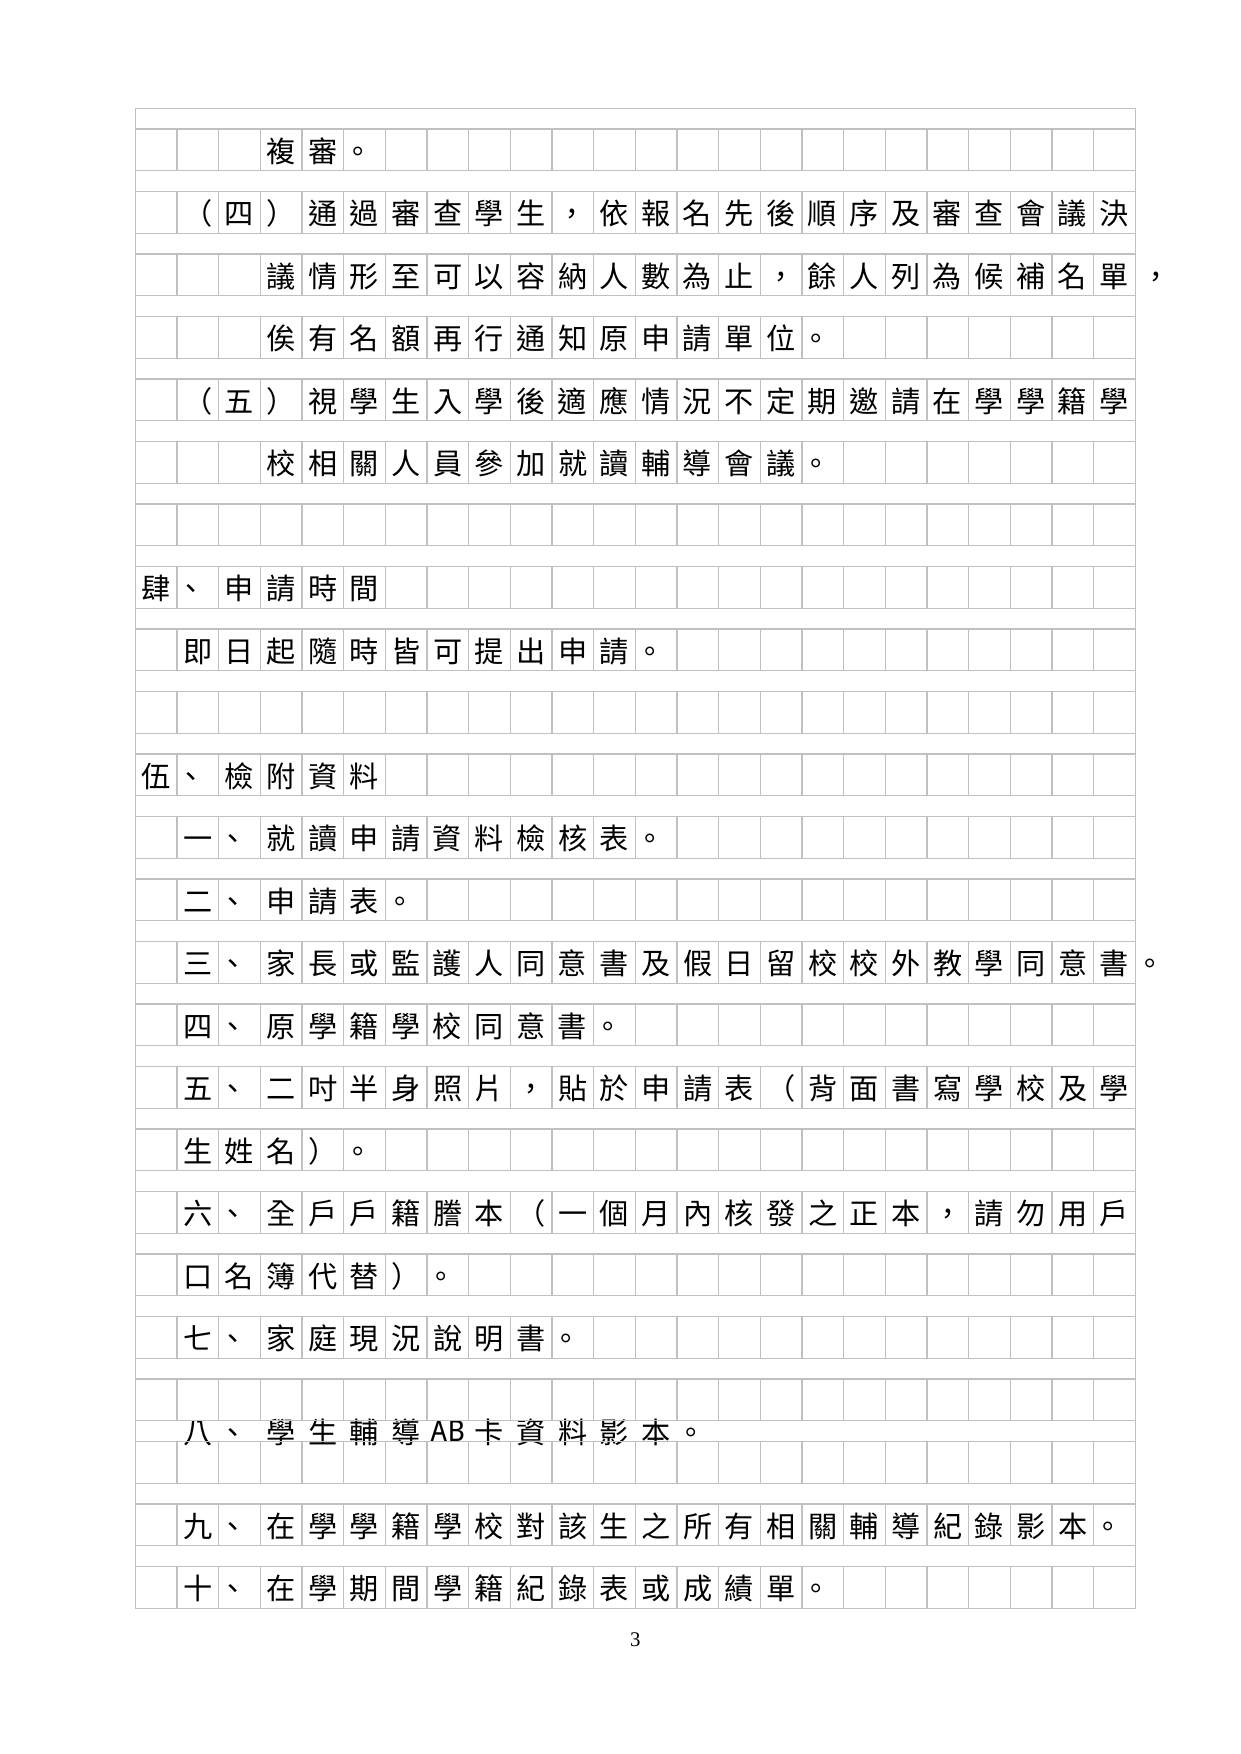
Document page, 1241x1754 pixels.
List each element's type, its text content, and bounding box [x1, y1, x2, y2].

text 二、申請表。 [553, 880, 593, 920]
text 肆、申請時間 [553, 567, 593, 608]
text （四）通過審查學生，依報名先後順序及審查會議決議情形至可以容納人數為止，餘人列為候補名單，俟有名額再行通知原申請單位。 [803, 192, 843, 233]
text （四）通過審查學生，依報名先後順序及審查會議決議情形至可以容納人數為止，餘人列為候補名單，俟有名額再行通知原申請單位。 [344, 255, 385, 295]
text 六、全戶戶籍謄本（一個月內核發之正本，請勿用戶口名簿代替）。 [344, 1255, 385, 1295]
text 一、就讀申請資料檢核表。 [1053, 817, 1093, 858]
text （四）通過審查學生，依報名先後順序及審查會議決議情形至可以容納人數為止，餘人列為候補名單，俟有名額再行通知原申請單位。 [553, 192, 593, 233]
text 六、全戶戶籍謄本（一個月內核發之正本，請勿用戶口名簿代替）。 [719, 1192, 760, 1233]
text 八、學生輔導AB卡資料影本。 [489, 1421, 533, 1441]
text 六、全戶戶籍謄本（一個月內核發之正本，請勿用戶口名簿代替）。 [594, 1255, 635, 1295]
text 八、學生輔導AB卡資料影本。 [719, 1380, 760, 1420]
text 七、家庭現況說明書。 [1094, 1317, 1135, 1358]
text 八、學生輔導AB卡資料影本。 [511, 1380, 551, 1420]
text （五）視學生入學後適應情況不定期邀請在學學籍學校相關人員參加就讀輔導會議。 [594, 442, 635, 483]
text （五）視學生入學後適應情況不定期邀請在學學籍學校相關人員參加就讀輔導會議。 [1053, 442, 1093, 483]
text 九、在學學籍學校對該生之所有相關輔導紀錄影本。 [386, 1505, 426, 1545]
text 四、原學籍學校同意書。 [553, 1005, 593, 1045]
text 九、在學學籍學校對該生之所有相關輔導紀錄影本。 [160, 1505, 176, 1545]
text （四）通過審查學生，依報名先後順序及審查會議決議情形至可以容納人數為止，餘人列為候補名單，俟有名額再行通知原申請單位。 [511, 255, 551, 295]
text 四、原學籍學校同意書。 [803, 1005, 843, 1045]
text 八、學生輔導AB卡資料影本。 [1053, 1442, 1093, 1483]
text 四、原學籍學校同意書。 [386, 1005, 426, 1045]
text 四、原學籍學校同意書。 [303, 1005, 343, 1045]
text 肆、申請時間 [761, 567, 801, 608]
text 八、學生輔導AB卡資料影本。 [928, 1442, 968, 1483]
text 六、全戶戶籍謄本（一個月內核發之正本，請勿用戶口名簿代替）。 [553, 1192, 593, 1233]
text （五）視學生入學後適應情況不定期邀請在學學籍學校相關人員參加就讀輔導會議。 [886, 380, 926, 420]
text （五）視學生入學後適應情況不定期邀請在學學籍學校相關人員參加就讀輔導會議。 [1053, 380, 1093, 420]
text 六、全戶戶籍謄本（一個月內核發之正本，請勿用戶口名簿代替）。 [761, 1255, 801, 1295]
text （四）通過審查學生，依報名先後順序及審查會議決議情形至可以容納人數為止，餘人列為候補名單，俟有名額再行通知原申請單位。 [469, 317, 510, 358]
text （四）通過審查學生，依報名先後順序及審查會議決議情形至可以容納人數為止，餘人列為候補名單，俟有名額再行通知原申請單位。 [553, 255, 593, 295]
text （四）通過審查學生，依報名先後順序及審查會議決議情形至可以容納人數為止，餘人列為候補名單，俟有名額再行通知原申請單位。 [178, 192, 218, 233]
text （四）通過審查學生，依報名先後順序及審查會議決議情形至可以容納人數為止，餘人列為候補名單，俟有名額再行通知原申請單位。 [1094, 255, 1135, 295]
text 四、原學籍學校同意書。 [178, 1005, 218, 1045]
text 一、就讀申請資料檢核表。 [219, 817, 260, 858]
text 八、學生輔導AB卡資料影本。 [886, 1380, 926, 1420]
text 一、就讀申請資料檢核表。 [511, 817, 551, 858]
text 六、全戶戶籍謄本（一個月內核發之正本，請勿用戶口名簿代替）。 [386, 1192, 426, 1233]
text 十、在學期間學籍紀錄表或成績單。 [1011, 1567, 1051, 1608]
text 一、就讀申請資料檢核表。 [160, 817, 176, 858]
text 八、學生輔導AB卡資料影本。 [566, 1421, 580, 1441]
text 八、學生輔導AB卡資料影本。 [386, 1442, 426, 1483]
text （四）通過審查學生，依報名先後順序及審查會議決議情形至可以容納人數為止，餘人列為候補名單，俟有名額再行通知原申請單位。 [160, 234, 1135, 253]
text 八、學生輔導AB卡資料影本。 [582, 1421, 654, 1441]
text 八、學生輔導AB卡資料影本。 [344, 1380, 385, 1420]
text （三）本縣復學輔導就讀小組召開轉介就讀會議進行複審。 [303, 130, 343, 170]
text 一、就讀申請資料檢核表。 [303, 817, 343, 858]
text 肆、申請時間 [219, 567, 260, 608]
text 三、家長或監護人同意書及假日留校校外教學同意書。 [553, 942, 593, 983]
text （四）通過審查學生，依報名先後順序及審查會議決議情形至可以容納人數為止，餘人列為候補名單，俟有名額再行通知原申請單位。 [678, 255, 718, 295]
text 八、學生輔導AB卡資料影本。 [160, 1380, 176, 1420]
text （三）本縣復學輔導就讀小組召開轉介就讀會議進行複審。 [803, 130, 843, 170]
text [803, 755, 843, 795]
text 八、學生輔導AB卡資料影本。 [678, 1380, 718, 1420]
text 五、二吋半身照片，貼於申請表（背面書寫學校及學生姓名）。 [428, 1067, 468, 1108]
text 八、學生輔導AB卡資料影本。 [719, 1442, 760, 1483]
text 三、家長或監護人同意書及假日留校校外教學同意書。 [844, 942, 885, 983]
text 三、家長或監護人同意書及假日留校校外教學同意書。 [594, 942, 635, 983]
text 一、就讀申請資料檢核表。 [428, 817, 468, 858]
text （五）視學生入學後適應情況不定期邀請在學學籍學校相關人員參加就讀輔導會議。 [469, 442, 510, 483]
text 五、二吋半身照片，貼於申請表（背面書寫學校及學生姓名）。 [553, 1067, 593, 1108]
text 八、學生輔導AB卡資料影本。 [803, 1380, 843, 1420]
text 八、學生輔導AB卡資料影本。 [1011, 1380, 1051, 1420]
text （三）本縣復學輔導就讀小組召開轉介就讀會議進行複審。 [761, 130, 801, 170]
text [594, 755, 635, 795]
text （四）通過審查學生，依報名先後順序及審查會議決議情形至可以容納人數為止，餘人列為候補名單，俟有名額再行通知原申請單位。 [761, 317, 801, 358]
text 八、學生輔導AB卡資料影本。 [160, 1421, 192, 1441]
text 即日起隨時皆可提出申請。 [719, 630, 760, 670]
text 即日起隨時皆可提出申請。 [511, 630, 551, 670]
text 十、在學期間學籍紀錄表或成績單。 [886, 1567, 926, 1608]
text （五）視學生入學後適應情況不定期邀請在學學籍學校相關人員參加就讀輔導會議。 [178, 442, 218, 483]
text 即日起隨時皆可提出申請。 [553, 630, 593, 670]
text 八、學生輔導AB卡資料影本。 [553, 1442, 593, 1483]
text 七、家庭現況說明書。 [844, 1317, 885, 1358]
text 四、原學籍學校同意書。 [844, 1005, 885, 1045]
text （四）通過審查學生，依報名先後順序及審查會議決議情形至可以容納人數為止，餘人列為候補名單，俟有名額再行通知原申請單位。 [261, 255, 301, 295]
text （五）視學生入學後適應情況不定期邀請在學學籍學校相關人員參加就讀輔導會議。 [928, 442, 968, 483]
text 六、全戶戶籍謄本（一個月內核發之正本，請勿用戶口名簿代替）。 [160, 1255, 176, 1295]
text 九、在學學籍學校對該生之所有相關輔導紀錄影本。 [469, 1505, 510, 1545]
text [928, 755, 968, 795]
text （四）通過審查學生，依報名先後順序及審查會議決議情形至可以容納人數為止，餘人列為候補名單，俟有名額再行通知原申請單位。 [594, 192, 635, 233]
text 七、家庭現況說明書。 [160, 1296, 1135, 1316]
text [386, 755, 426, 795]
text 八、學生輔導AB卡資料影本。 [160, 1359, 1135, 1378]
text （四）通過審查學生，依報名先後順序及審查會議決議情形至可以容納人數為止，餘人列為候補名單，俟有名額再行通知原申請單位。 [303, 317, 343, 358]
text 肆、申請時間 [636, 567, 676, 608]
text 八、學生輔導AB卡資料影本。 [1053, 1380, 1093, 1420]
text 肆、申請時間 [178, 567, 218, 608]
text 十、在學期間學籍紀錄表或成績單。 [636, 1567, 676, 1608]
text 六、全戶戶籍謄本（一個月內核發之正本，請勿用戶口名簿代替）。 [428, 1255, 468, 1295]
text 五、二吋半身照片，貼於申請表（背面書寫學校及學生姓名）。 [160, 1109, 1135, 1128]
text 十、在學期間學籍紀錄表或成績單。 [803, 1567, 843, 1608]
text （五）視學生入學後適應情況不定期邀請在學學籍學校相關人員參加就讀輔導會議。 [386, 442, 426, 483]
text （五）視學生入學後適應情況不定期邀請在學學籍學校相關人員參加就讀輔導會議。 [1011, 380, 1051, 420]
text 附 [261, 755, 301, 795]
text 六、全戶戶籍謄本（一個月內核發之正本，請勿用戶口名簿代替）。 [469, 1192, 510, 1233]
text （四）通過審查學生，依報名先後順序及審查會議決議情形至可以容納人數為止，餘人列為候補名單，俟有名額再行通知原申請單位。 [160, 296, 1135, 316]
text （三）本縣復學輔導就讀小組召開轉介就讀會議進行複審。 [178, 130, 218, 170]
text 七、家庭現況說明書。 [219, 1317, 260, 1358]
text 三、家長或監護人同意書及假日留校校外教學同意書。 [1011, 942, 1051, 983]
text 七、家庭現況說明書。 [719, 1317, 760, 1358]
text 肆、申請時間 [136, 546, 1135, 566]
text 肆、申請時間 [344, 567, 385, 608]
text 四、原學籍學校同意書。 [678, 1005, 718, 1045]
text 十、在學期間學籍紀錄表或成績單。 [178, 1567, 218, 1608]
text 一、就讀申請資料檢核表。 [386, 817, 426, 858]
text 九、在學學籍學校對該生之所有相關輔導紀錄影本。 [886, 1505, 926, 1545]
text （三）本縣復學輔導就讀小組召開轉介就讀會議進行複審。 [219, 130, 260, 170]
text 資 [303, 755, 343, 795]
text 九、在學學籍學校對該生之所有相關輔導紀錄影本。 [160, 1484, 1135, 1503]
text （四）通過審查學生，依報名先後順序及審查會議決議情形至可以容納人數為止，餘人列為候補名單，俟有名額再行通知原申請單位。 [1094, 317, 1135, 358]
text 六、全戶戶籍謄本（一個月內核發之正本，請勿用戶口名簿代替）。 [386, 1255, 426, 1295]
text 五、二吋半身照片，貼於申請表（背面書寫學校及學生姓名）。 [511, 1130, 551, 1170]
text 五、二吋半身照片，貼於申請表（背面書寫學校及學生姓名）。 [344, 1067, 385, 1108]
text 二、申請表。 [303, 880, 343, 920]
text （四）通過審查學生，依報名先後順序及審查會議決議情形至可以容納人數為止，餘人列為候補名單，俟有名額再行通知原申請單位。 [844, 317, 885, 358]
text 四、原學籍學校同意書。 [761, 1005, 801, 1045]
text 八、學生輔導AB卡資料影本。 [928, 1380, 968, 1420]
text 六、全戶戶籍謄本（一個月內核發之正本，請勿用戶口名簿代替）。 [1053, 1192, 1093, 1233]
text 八、學生輔導AB卡資料影本。 [761, 1380, 801, 1420]
text （四）通過審查學生，依報名先後順序及審查會議決議情形至可以容納人數為止，餘人列為候補名單，俟有名額再行通知原申請單位。 [1011, 317, 1051, 358]
text （五）視學生入學後適應情況不定期邀請在學學籍學校相關人員參加就讀輔導會議。 [719, 380, 760, 420]
text [719, 755, 760, 795]
text （三）本縣復學輔導就讀小組召開轉介就讀會議進行複審。 [160, 130, 176, 170]
text 即日起隨時皆可提出申請。 [969, 630, 1010, 670]
text （三）本縣復學輔導就讀小組召開轉介就讀會議進行複審。 [160, 109, 1135, 128]
text 八、學生輔導AB卡資料影本。 [886, 1442, 926, 1483]
text [428, 755, 468, 795]
text 四、原學籍學校同意書。 [969, 1005, 1010, 1045]
text 三、家長或監護人同意書及假日留校校外教學同意書。 [761, 942, 801, 983]
text 二、申請表。 [511, 880, 551, 920]
text 二、申請表。 [636, 880, 676, 920]
text （三）本縣復學輔導就讀小組召開轉介就讀會議進行複審。 [344, 130, 385, 170]
text 八、學生輔導AB卡資料影本。 [678, 1442, 718, 1483]
text 八、學生輔導AB卡資料影本。 [1094, 1442, 1135, 1483]
text 九、在學學籍學校對該生之所有相關輔導紀錄影本。 [844, 1505, 885, 1545]
text 六、全戶戶籍謄本（一個月內核發之正本，請勿用戶口名簿代替）。 [344, 1192, 385, 1233]
text 九、在學學籍學校對該生之所有相關輔導紀錄影本。 [219, 1505, 260, 1545]
text 十、在學期間學籍紀錄表或成績單。 [469, 1567, 510, 1608]
text 三、家長或監護人同意書及假日留校校外教學同意書。 [303, 942, 343, 983]
text （五）視學生入學後適應情況不定期邀請在學學籍學校相關人員參加就讀輔導會議。 [303, 380, 343, 420]
text 即日起隨時皆可提出申請。 [178, 630, 218, 670]
text （四）通過審查學生，依報名先後順序及審查會議決議情形至可以容納人數為止，餘人列為候補名單，俟有名額再行通知原申請單位。 [511, 317, 551, 358]
text 即日起隨時皆可提出申請。 [344, 630, 385, 670]
text （四）通過審查學生，依報名先後順序及審查會議決議情形至可以容納人數為止，餘人列為候補名單，俟有名額再行通知原申請單位。 [160, 171, 1135, 191]
text 一、就讀申請資料檢核表。 [344, 817, 385, 858]
text 即日起隨時皆可提出申請。 [386, 630, 426, 670]
text [1011, 755, 1051, 795]
text 八、學生輔導AB卡資料影本。 [594, 1442, 635, 1483]
text 八、學生輔導AB卡資料影本。 [469, 1442, 510, 1483]
text 四、原學籍學校同意書。 [511, 1005, 551, 1045]
text （四）通過審查學生，依報名先後順序及審查會議決議情形至可以容納人數為止，餘人列為候補名單，俟有名額再行通知原申請單位。 [886, 317, 926, 358]
text 六、全戶戶籍謄本（一個月內核發之正本，請勿用戶口名簿代替）。 [178, 1192, 218, 1233]
text （三）本縣復學輔導就讀小組召開轉介就讀會議進行複審。 [636, 130, 676, 170]
text 一、就讀申請資料檢核表。 [969, 817, 1010, 858]
text 即日起隨時皆可提出申請。 [594, 630, 635, 670]
text 六、全戶戶籍謄本（一個月內核發之正本，請勿用戶口名簿代替）。 [178, 1255, 218, 1295]
text 八、學生輔導AB卡資料影本。 [511, 1442, 551, 1483]
text 一、就讀申請資料檢核表。 [928, 817, 968, 858]
text 一、就讀申請資料檢核表。 [1011, 817, 1051, 858]
text 九、在學學籍學校對該生之所有相關輔導紀錄影本。 [928, 1505, 968, 1545]
text 肆、申請時間 [803, 567, 843, 608]
text [844, 755, 885, 795]
text 五、二吋半身照片，貼於申請表（背面書寫學校及學生姓名）。 [678, 1067, 718, 1108]
text [969, 755, 1010, 795]
text （四）通過審查學生，依報名先後順序及審查會議決議情形至可以容納人數為止，餘人列為候補名單，俟有名額再行通知原申請單位。 [803, 255, 843, 295]
text （四）通過審查學生，依報名先後順序及審查會議決議情形至可以容納人數為止，餘人列為候補名單，俟有名額再行通知原申請單位。 [1053, 317, 1093, 358]
text （四）通過審查學生，依報名先後順序及審查會議決議情形至可以容納人數為止，餘人列為候補名單，俟有名額再行通知原申請單位。 [803, 317, 843, 358]
text （四）通過審查學生，依報名先後順序及審查會議決議情形至可以容納人數為止，餘人列為候補名單，俟有名額再行通知原申請單位。 [344, 192, 385, 233]
text 六、全戶戶籍謄本（一個月內核發之正本，請勿用戶口名簿代替）。 [303, 1255, 343, 1295]
text 四、原學籍學校同意書。 [428, 1005, 468, 1045]
text 五、二吋半身照片，貼於申請表（背面書寫學校及學生姓名）。 [1094, 1067, 1135, 1108]
text （五）視學生入學後適應情況不定期邀請在學學籍學校相關人員參加就讀輔導會議。 [469, 380, 510, 420]
text 十、在學期間學籍紀錄表或成績單。 [511, 1567, 551, 1608]
text （五）視學生入學後適應情況不定期邀請在學學籍學校相關人員參加就讀輔導會議。 [553, 380, 593, 420]
text （四）通過審查學生，依報名先後順序及審查會議決議情形至可以容納人數為止，餘人列為候補名單，俟有名額再行通知原申請單位。 [1094, 192, 1135, 233]
text （四）通過審查學生，依報名先後順序及審查會議決議情形至可以容納人數為止，餘人列為候補名單，俟有名額再行通知原申請單位。 [719, 317, 760, 358]
text （四）通過審查學生，依報名先後順序及審查會議決議情形至可以容納人數為止，餘人列為候補名單，俟有名額再行通知原申請單位。 [219, 192, 260, 233]
text 三、家長或監護人同意書及假日留校校外教學同意書。 [386, 942, 426, 983]
text 十、在學期間學籍紀錄表或成績單。 [969, 1567, 1010, 1608]
text 五、二吋半身照片，貼於申請表（背面書寫學校及學生姓名）。 [1053, 1067, 1093, 1108]
text 三、家長或監護人同意書及假日留校校外教學同意書。 [219, 942, 260, 983]
text （五）視學生入學後適應情況不定期邀請在學學籍學校相關人員參加就讀輔導會議。 [969, 380, 1010, 420]
text （四）通過審查學生，依報名先後順序及審查會議決議情形至可以容納人數為止，餘人列為候補名單，俟有名額再行通知原申請單位。 [303, 192, 343, 233]
text 十、在學期間學籍紀錄表或成績單。 [928, 1567, 968, 1608]
text 五、二吋半身照片，貼於申請表（背面書寫學校及學生姓名）。 [261, 1130, 301, 1170]
text 一、就讀申請資料檢核表。 [178, 817, 218, 858]
text 六、全戶戶籍謄本（一個月內核發之正本，請勿用戶口名簿代替）。 [511, 1192, 551, 1233]
text （三）本縣復學輔導就讀小組召開轉介就讀會議進行複審。 [594, 130, 635, 170]
text 肆、申請時間 [1053, 567, 1093, 608]
text [136, 734, 1135, 753]
text 三、家長或監護人同意書及假日留校校外教學同意書。 [160, 942, 176, 983]
text 二、申請表。 [844, 880, 885, 920]
text （五）視學生入學後適應情況不定期邀請在學學籍學校相關人員參加就讀輔導會議。 [678, 380, 718, 420]
text 一、就讀申請資料檢核表。 [160, 796, 1135, 816]
text 即日起隨時皆可提出申請。 [636, 630, 676, 670]
text 八、學生輔導AB卡資料影本。 [636, 1442, 676, 1483]
text 二、申請表。 [178, 880, 218, 920]
text （四）通過審查學生，依報名先後順序及審查會議決議情形至可以容納人數為止，餘人列為候補名單，俟有名額再行通知原申請單位。 [1053, 192, 1093, 233]
text 五、二吋半身照片，貼於申請表（背面書寫學校及學生姓名）。 [844, 1130, 885, 1170]
text （五）視學生入學後適應情況不定期邀請在學學籍學校相關人員參加就讀輔導會議。 [344, 442, 385, 483]
text 肆、申請時間 [969, 567, 1010, 608]
text （四）通過審查學生，依報名先後順序及審查會議決議情形至可以容納人數為止，餘人列為候補名單，俟有名額再行通知原申請單位。 [636, 192, 676, 233]
text 八、學生輔導AB卡資料影本。 [636, 1380, 676, 1420]
text 五、二吋半身照片，貼於申請表（背面書寫學校及學生姓名）。 [844, 1067, 885, 1108]
text 九、在學學籍學校對該生之所有相關輔導紀錄影本。 [178, 1505, 218, 1545]
text 七、家庭現況說明書。 [261, 1317, 301, 1358]
text （三）本縣復學輔導就讀小組召開轉介就讀會議進行複審。 [1094, 130, 1135, 170]
text 四、原學籍學校同意書。 [160, 984, 1135, 1003]
text 九、在學學籍學校對該生之所有相關輔導紀錄影本。 [1094, 1505, 1135, 1545]
text （五）視學生入學後適應情況不定期邀請在學學籍學校相關人員參加就讀輔導會議。 [636, 380, 676, 420]
text （五）視學生入學後適應情況不定期邀請在學學籍學校相關人員參加就讀輔導會議。 [261, 442, 301, 483]
text （五）視學生入學後適應情況不定期邀請在學學籍學校相關人員參加就讀輔導會議。 [160, 359, 1135, 378]
text （五）視學生入學後適應情況不定期邀請在學學籍學校相關人員參加就讀輔導會議。 [219, 442, 260, 483]
text 四、原學籍學校同意書。 [928, 1005, 968, 1045]
text [469, 755, 510, 795]
text 一、就讀申請資料檢核表。 [803, 817, 843, 858]
text 十、在學期間學籍紀錄表或成績單。 [219, 1567, 260, 1608]
text 五、二吋半身照片，貼於申請表（背面書寫學校及學生姓名）。 [886, 1130, 926, 1170]
text （四）通過審查學生，依報名先後順序及審查會議決議情形至可以容納人數為止，餘人列為候補名單，俟有名額再行通知原申請單位。 [553, 317, 593, 358]
text 二、申請表。 [678, 880, 718, 920]
text 即日起隨時皆可提出申請。 [928, 630, 968, 670]
text （四）通過審查學生，依報名先後順序及審查會議決議情形至可以容納人數為止，餘人列為候補名單，俟有名額再行通知原申請單位。 [969, 255, 1010, 295]
text 五、二吋半身照片，貼於申請表（背面書寫學校及學生姓名）。 [469, 1130, 510, 1170]
text 伍 [136, 755, 176, 795]
text 八、學生輔導AB卡資料影本。 [386, 1380, 426, 1420]
text 五、二吋半身照片，貼於申請表（背面書寫學校及學生姓名）。 [928, 1130, 968, 1170]
text [678, 755, 718, 795]
text 肆、申請時間 [136, 567, 176, 608]
text 九、在學學籍學校對該生之所有相關輔導紀錄影本。 [303, 1505, 343, 1545]
text （四）通過審查學生，依報名先後順序及審查會議決議情形至可以容納人數為止，餘人列為候補名單，俟有名額再行通知原申請單位。 [386, 192, 426, 233]
text [1053, 755, 1093, 795]
text 八、學生輔導AB卡資料影本。 [969, 1380, 1010, 1420]
text 五、二吋半身照片，貼於申請表（背面書寫學校及學生姓名）。 [219, 1130, 260, 1170]
text （四）通過審查學生，依報名先後順序及審查會議決議情形至可以容納人數為止，餘人列為候補名單，俟有名額再行通知原申請單位。 [428, 192, 468, 233]
text 肆、申請時間 [594, 567, 635, 608]
text （五）視學生入學後適應情況不定期邀請在學學籍學校相關人員參加就讀輔導會議。 [928, 380, 968, 420]
text 十、在學期間學籍紀錄表或成績單。 [719, 1567, 760, 1608]
text （五）視學生入學後適應情況不定期邀請在學學籍學校相關人員參加就讀輔導會議。 [678, 442, 718, 483]
text 六、全戶戶籍謄本（一個月內核發之正本，請勿用戶口名簿代替）。 [803, 1192, 843, 1233]
text 五、二吋半身照片，貼於申請表（背面書寫學校及學生姓名）。 [553, 1130, 593, 1170]
text （四）通過審查學生，依報名先後順序及審查會議決議情形至可以容納人數為止，餘人列為候補名單，俟有名額再行通知原申請單位。 [761, 255, 801, 295]
text 七、家庭現況說明書。 [469, 1317, 510, 1358]
text 九、在學學籍學校對該生之所有相關輔導紀錄影本。 [1011, 1505, 1051, 1545]
text （四）通過審查學生，依報名先後順序及審查會議決議情形至可以容納人數為止，餘人列為候補名單，俟有名額再行通知原申請單位。 [428, 317, 468, 358]
text 八、學生輔導AB卡資料影本。 [844, 1380, 885, 1420]
text 六、全戶戶籍謄本（一個月內核發之正本，請勿用戶口名簿代替）。 [928, 1255, 968, 1295]
text （五）視學生入學後適應情況不定期邀請在學學籍學校相關人員參加就讀輔導會議。 [969, 442, 1010, 483]
text 五、二吋半身照片，貼於申請表（背面書寫學校及學生姓名）。 [636, 1130, 676, 1170]
text （五）視學生入學後適應情況不定期邀請在學學籍學校相關人員參加就讀輔導會議。 [844, 380, 885, 420]
text （四）通過審查學生，依報名先後順序及審查會議決議情形至可以容納人數為止，餘人列為候補名單，俟有名額再行通知原申請單位。 [886, 192, 926, 233]
text 五、二吋半身照片，貼於申請表（背面書寫學校及學生姓名）。 [160, 1046, 1135, 1066]
text 七、家庭現況說明書。 [928, 1317, 968, 1358]
text 即日起隨時皆可提出申請。 [469, 630, 510, 670]
text 八、學生輔導AB卡資料影本。 [657, 1421, 1135, 1441]
text 五、二吋半身照片，貼於申請表（背面書寫學校及學生姓名）。 [719, 1130, 760, 1170]
text 五、二吋半身照片，貼於申請表（背面書寫學校及學生姓名）。 [160, 1130, 176, 1170]
text 即日起隨時皆可提出申請。 [261, 630, 301, 670]
text （三）本縣復學輔導就讀小組召開轉介就讀會議進行複審。 [928, 130, 968, 170]
text （五）視學生入學後適應情況不定期邀請在學學籍學校相關人員參加就讀輔導會議。 [160, 421, 1135, 441]
text 五、二吋半身照片，貼於申請表（背面書寫學校及學生姓名）。 [969, 1067, 1010, 1108]
text 三、家長或監護人同意書及假日留校校外教學同意書。 [886, 942, 926, 983]
text （四）通過審查學生，依報名先後順序及審查會議決議情形至可以容納人數為止，餘人列為候補名單，俟有名額再行通知原申請單位。 [761, 192, 801, 233]
text 即日起隨時皆可提出申請。 [678, 630, 718, 670]
text 七、家庭現況說明書。 [553, 1317, 593, 1358]
text （四）通過審查學生，依報名先後順序及審查會議決議情形至可以容納人數為止，餘人列為候補名單，俟有名額再行通知原申請單位。 [844, 192, 885, 233]
text 九、在學學籍學校對該生之所有相關輔導紀錄影本。 [719, 1505, 760, 1545]
text 八、學生輔導AB卡資料影本。 [324, 1421, 355, 1441]
text [511, 755, 551, 795]
text 五、二吋半身照片，貼於申請表（背面書寫學校及學生姓名）。 [303, 1130, 343, 1170]
text 四、原學籍學校同意書。 [1053, 1005, 1093, 1045]
text （三）本縣復學輔導就讀小組召開轉介就讀會議進行複審。 [553, 130, 593, 170]
text 八、學生輔導AB卡資料影本。 [190, 1421, 205, 1441]
text （五）視學生入學後適應情況不定期邀請在學學籍學校相關人員參加就讀輔導會議。 [636, 442, 676, 483]
text 即日起隨時皆可提出申請。 [886, 630, 926, 670]
text 二、申請表。 [469, 880, 510, 920]
text 七、家庭現況說明書。 [678, 1317, 718, 1358]
text 六、全戶戶籍謄本（一個月內核發之正本，請勿用戶口名簿代替）。 [428, 1192, 468, 1233]
text （五）視學生入學後適應情況不定期邀請在學學籍學校相關人員參加就讀輔導會議。 [886, 442, 926, 483]
text 五、二吋半身照片，貼於申請表（背面書寫學校及學生姓名）。 [886, 1067, 926, 1108]
text 七、家庭現況說明書。 [386, 1317, 426, 1358]
text 三、家長或監護人同意書及假日留校校外教學同意書。 [469, 942, 510, 983]
text 十、在學期間學籍紀錄表或成績單。 [344, 1567, 385, 1608]
text （四）通過審查學生，依報名先後順序及審查會議決議情形至可以容納人數為止，餘人列為候補名單，俟有名額再行通知原申請單位。 [469, 255, 510, 295]
text 四、原學籍學校同意書。 [344, 1005, 385, 1045]
text （五）視學生入學後適應情況不定期邀請在學學籍學校相關人員參加就讀輔導會議。 [761, 442, 801, 483]
text （五）視學生入學後適應情況不定期邀請在學學籍學校相關人員參加就讀輔導會議。 [178, 380, 218, 420]
text 十、在學期間學籍紀錄表或成績單。 [386, 1567, 426, 1608]
text 十、在學期間學籍紀錄表或成績單。 [678, 1567, 718, 1608]
text （三）本縣復學輔導就讀小組召開轉介就讀會議進行複審。 [511, 130, 551, 170]
text 七、家庭現況說明書。 [303, 1317, 343, 1358]
text （四）通過審查學生，依報名先後順序及審查會議決議情形至可以容納人數為止，餘人列為候補名單，俟有名額再行通知原申請單位。 [219, 255, 260, 295]
text （三）本縣復學輔導就讀小組召開轉介就讀會議進行複審。 [261, 130, 301, 170]
text 七、家庭現況說明書。 [1053, 1317, 1093, 1358]
text 二、申請表。 [1011, 880, 1051, 920]
text 九、在學學籍學校對該生之所有相關輔導紀錄影本。 [969, 1505, 1010, 1545]
text （四）通過審查學生，依報名先後順序及審查會議決議情形至可以容納人數為止，餘人列為候補名單，俟有名額再行通知原申請單位。 [386, 317, 426, 358]
text 肆、申請時間 [719, 567, 760, 608]
text 五、二吋半身照片，貼於申請表（背面書寫學校及學生姓名）。 [928, 1067, 968, 1108]
text （四）通過審查學生，依報名先後順序及審查會議決議情形至可以容納人數為止，餘人列為候補名單，俟有名額再行通知原申請單位。 [678, 317, 718, 358]
text （四）通過審查學生，依報名先後順序及審查會議決議情形至可以容納人數為止，餘人列為候補名單，俟有名額再行通知原申請單位。 [928, 255, 968, 295]
text 三、家長或監護人同意書及假日留校校外教學同意書。 [969, 942, 1010, 983]
text 十、在學期間學籍紀錄表或成績單。 [303, 1567, 343, 1608]
text （四）通過審查學生，依報名先後順序及審查會議決議情形至可以容納人數為止，餘人列為候補名單，俟有名額再行通知原申請單位。 [969, 192, 1010, 233]
text 五、二吋半身照片，貼於申請表（背面書寫學校及學生姓名）。 [636, 1067, 676, 1108]
text 六、全戶戶籍謄本（一個月內核發之正本，請勿用戶口名簿代替）。 [1094, 1192, 1135, 1233]
text 七、家庭現況說明書。 [511, 1317, 551, 1358]
text （四）通過審查學生，依報名先後順序及審查會議決議情形至可以容納人數為止，餘人列為候補名單，俟有名額再行通知原申請單位。 [386, 255, 426, 295]
text 肆、申請時間 [928, 567, 968, 608]
text [761, 755, 801, 795]
text （五）視學生入學後適應情況不定期邀請在學學籍學校相關人員參加就讀輔導會議。 [553, 442, 593, 483]
text 三、家長或監護人同意書及假日留校校外教學同意書。 [1094, 942, 1135, 983]
text （四）通過審查學生，依報名先後順序及審查會議決議情形至可以容納人數為止，餘人列為候補名單，俟有名額再行通知原申請單位。 [303, 255, 343, 295]
text 六、全戶戶籍謄本（一個月內核發之正本，請勿用戶口名簿代替）。 [886, 1192, 926, 1233]
text 三、家長或監護人同意書及假日留校校外教學同意書。 [678, 942, 718, 983]
text 四、原學籍學校同意書。 [886, 1005, 926, 1045]
text 六、全戶戶籍謄本（一個月內核發之正本，請勿用戶口名簿代替）。 [219, 1192, 260, 1233]
text 六、全戶戶籍謄本（一個月內核發之正本，請勿用戶口名簿代替）。 [844, 1192, 885, 1233]
text （四）通過審查學生，依報名先後順序及審查會議決議情形至可以容納人數為止，餘人列為候補名單，俟有名額再行通知原申請單位。 [928, 192, 968, 233]
text 肆、申請時間 [303, 567, 343, 608]
text 六、全戶戶籍謄本（一個月內核發之正本，請勿用戶口名簿代替）。 [969, 1192, 1010, 1233]
text 四、原學籍學校同意書。 [160, 1005, 176, 1045]
text 八、學生輔導AB卡資料影本。 [553, 1380, 593, 1420]
text 肆、申請時間 [511, 567, 551, 608]
text 二、申請表。 [219, 880, 260, 920]
text 八、學生輔導AB卡資料影本。 [178, 1380, 218, 1420]
text 五、二吋半身照片，貼於申請表（背面書寫學校及學生姓名）。 [386, 1130, 426, 1170]
text 肆、申請時間 [428, 567, 468, 608]
text （五）視學生入學後適應情況不定期邀請在學學籍學校相關人員參加就讀輔導會議。 [761, 380, 801, 420]
text （五）視學生入學後適應情況不定期邀請在學學籍學校相關人員參加就讀輔導會議。 [303, 442, 343, 483]
text 二、申請表。 [719, 880, 760, 920]
text 六、全戶戶籍謄本（一個月內核發之正本，請勿用戶口名簿代替）。 [1053, 1255, 1093, 1295]
text （四）通過審查學生，依報名先後順序及審查會議決議情形至可以容納人數為止，餘人列為候補名單，俟有名額再行通知原申請單位。 [844, 255, 885, 295]
text 二、申請表。 [886, 880, 926, 920]
text 一、就讀申請資料檢核表。 [1094, 817, 1135, 858]
text 五、二吋半身照片，貼於申請表（背面書寫學校及學生姓名）。 [261, 1067, 301, 1108]
text 二、申請表。 [428, 880, 468, 920]
text 六、全戶戶籍謄本（一個月內核發之正本，請勿用戶口名簿代替）。 [761, 1192, 801, 1233]
text 二、申請表。 [928, 880, 968, 920]
text 肆、申請時間 [886, 567, 926, 608]
text 六、全戶戶籍謄本（一個月內核發之正本，請勿用戶口名簿代替）。 [844, 1255, 885, 1295]
text 五、二吋半身照片，貼於申請表（背面書寫學校及學生姓名）。 [1053, 1130, 1093, 1170]
text （四）通過審查學生，依報名先後順序及審查會議決議情形至可以容納人數為止，餘人列為候補名單，俟有名額再行通知原申請單位。 [1011, 192, 1051, 233]
text 肆、申請時間 [386, 567, 426, 608]
text 七、家庭現況說明書。 [969, 1317, 1010, 1358]
text （五）視學生入學後適應情況不定期邀請在學學籍學校相關人員參加就讀輔導會議。 [719, 442, 760, 483]
text 二、申請表。 [160, 859, 1135, 878]
text （四）通過審查學生，依報名先後順序及審查會議決議情形至可以容納人數為止，餘人列為候補名單，俟有名額再行通知原申請單位。 [969, 317, 1010, 358]
text 七、家庭現況說明書。 [1011, 1317, 1051, 1358]
text （五）視學生入學後適應情況不定期邀請在學學籍學校相關人員參加就讀輔導會議。 [428, 442, 468, 483]
text 即日起隨時皆可提出申請。 [844, 630, 885, 670]
text 八、學生輔導AB卡資料影本。 [428, 1380, 468, 1420]
text 五、二吋半身照片，貼於申請表（背面書寫學校及學生姓名）。 [469, 1067, 510, 1108]
text 八、學生輔導AB卡資料影本。 [594, 1380, 635, 1420]
text 七、家庭現況說明書。 [160, 1317, 176, 1358]
text 十、在學期間學籍紀錄表或成績單。 [261, 1567, 301, 1608]
text （三）本縣復學輔導就讀小組召開轉介就讀會議進行複審。 [678, 130, 718, 170]
text 九、在學學籍學校對該生之所有相關輔導紀錄影本。 [594, 1505, 635, 1545]
text 八、學生輔導AB卡資料影本。 [202, 1421, 321, 1441]
text 五、二吋半身照片，貼於申請表（背面書寫學校及學生姓名）。 [178, 1067, 218, 1108]
text 五、二吋半身照片，貼於申請表（背面書寫學校及學生姓名）。 [386, 1067, 426, 1108]
text （五）視學生入學後適應情況不定期邀請在學學籍學校相關人員參加就讀輔導會議。 [219, 380, 260, 420]
text 即日起隨時皆可提出申請。 [1011, 630, 1051, 670]
text 一、就讀申請資料檢核表。 [469, 817, 510, 858]
text 六、全戶戶籍謄本（一個月內核發之正本，請勿用戶口名簿代替）。 [1011, 1192, 1051, 1233]
text 一、就讀申請資料檢核表。 [719, 817, 760, 858]
text 一、就讀申請資料檢核表。 [636, 817, 676, 858]
text 三、家長或監護人同意書及假日留校校外教學同意書。 [636, 942, 676, 983]
text （四）通過審查學生，依報名先後順序及審查會議決議情形至可以容納人數為止，餘人列為候補名單，俟有名額再行通知原申請單位。 [428, 255, 468, 295]
text 即日起隨時皆可提出申請。 [303, 630, 343, 670]
text 六、全戶戶籍謄本（一個月內核發之正本，請勿用戶口名簿代替）。 [678, 1192, 718, 1233]
text （四）通過審查學生，依報名先後順序及審查會議決議情形至可以容納人數為止，餘人列為候補名單，俟有名額再行通知原申請單位。 [594, 255, 635, 295]
text 九、在學學籍學校對該生之所有相關輔導紀錄影本。 [511, 1505, 551, 1545]
text （五）視學生入學後適應情況不定期邀請在學學籍學校相關人員參加就讀輔導會議。 [428, 380, 468, 420]
text 九、在學學籍學校對該生之所有相關輔導紀錄影本。 [344, 1505, 385, 1545]
text 十、在學期間學籍紀錄表或成績單。 [844, 1567, 885, 1608]
text 四、原學籍學校同意書。 [636, 1005, 676, 1045]
text 四、原學籍學校同意書。 [719, 1005, 760, 1045]
text 六、全戶戶籍謄本（一個月內核發之正本，請勿用戶口名簿代替）。 [261, 1255, 301, 1295]
text [553, 755, 593, 795]
text （四）通過審查學生，依報名先後順序及審查會議決議情形至可以容納人數為止，餘人列為候補名單，俟有名額再行通知原申請單位。 [219, 317, 260, 358]
text 三、家長或監護人同意書及假日留校校外教學同意書。 [178, 942, 218, 983]
text 二、申請表。 [761, 880, 801, 920]
text 五、二吋半身照片，貼於申請表（背面書寫學校及學生姓名）。 [160, 1067, 176, 1108]
text （四）通過審查學生，依報名先後順序及審查會議決議情形至可以容納人數為止，餘人列為候補名單，俟有名額再行通知原申請單位。 [928, 317, 968, 358]
text （四）通過審查學生，依報名先後順序及審查會議決議情形至可以容納人數為止，餘人列為候補名單，俟有名額再行通知原申請單位。 [178, 255, 218, 295]
text 四、原學籍學校同意書。 [1094, 1005, 1135, 1045]
text （四）通過審查學生，依報名先後順序及審查會議決議情形至可以容納人數為止，餘人列為候補名單，俟有名額再行通知原申請單位。 [261, 317, 301, 358]
text （四）通過審查學生，依報名先後順序及審查會議決議情形至可以容納人數為止，餘人列為候補名單，俟有名額再行通知原申請單位。 [678, 192, 718, 233]
text 十、在學期間學籍紀錄表或成績單。 [428, 1567, 468, 1608]
text 十、在學期間學籍紀錄表或成績單。 [1094, 1567, 1135, 1608]
text 八、學生輔導AB卡資料影本。 [1011, 1442, 1051, 1483]
text 九、在學學籍學校對該生之所有相關輔導紀錄影本。 [678, 1505, 718, 1545]
text 一、就讀申請資料檢核表。 [678, 817, 718, 858]
text 即日起隨時皆可提出申請。 [803, 630, 843, 670]
text [886, 755, 926, 795]
text 二、申請表。 [386, 880, 426, 920]
text 八、學生輔導AB卡資料影本。 [303, 1442, 343, 1483]
text （五）視學生入學後適應情況不定期邀請在學學籍學校相關人員參加就讀輔導會議。 [1094, 442, 1135, 483]
text 六、全戶戶籍謄本（一個月內核發之正本，請勿用戶口名簿代替）。 [219, 1255, 260, 1295]
text 八、學生輔導AB卡資料影本。 [178, 1442, 218, 1483]
text 二、申請表。 [160, 880, 176, 920]
text 七、家庭現況說明書。 [886, 1317, 926, 1358]
text （五）視學生入學後適應情況不定期邀請在學學籍學校相關人員參加就讀輔導會議。 [803, 442, 843, 483]
text 六、全戶戶籍謄本（一個月內核發之正本，請勿用戶口名簿代替）。 [969, 1255, 1010, 1295]
text 十、在學期間學籍紀錄表或成績單。 [594, 1567, 635, 1608]
text （五）視學生入學後適應情況不定期邀請在學學籍學校相關人員參加就讀輔導會議。 [511, 442, 551, 483]
text 五、二吋半身照片，貼於申請表（背面書寫學校及學生姓名）。 [1011, 1067, 1051, 1108]
text 八、學生輔導AB卡資料影本。 [844, 1442, 885, 1483]
text 二、申請表。 [803, 880, 843, 920]
text 八、學生輔導AB卡資料影本。 [219, 1380, 260, 1420]
text （四）通過審查學生，依報名先後順序及審查會議決議情形至可以容納人數為止，餘人列為候補名單，俟有名額再行通知原申請單位。 [1011, 255, 1051, 295]
text 八、學生輔導AB卡資料影本。 [428, 1442, 468, 1483]
text 檢 [219, 755, 260, 795]
text （四）通過審查學生，依報名先後順序及審查會議決議情形至可以容納人數為止，餘人列為候補名單，俟有名額再行通知原申請單位。 [261, 192, 301, 233]
text （三）本縣復學輔導就讀小組召開轉介就讀會議進行複審。 [844, 130, 885, 170]
text 一、就讀申請資料檢核表。 [261, 817, 301, 858]
text 八、學生輔導AB卡資料影本。 [1094, 1380, 1135, 1420]
text 六、全戶戶籍謄本（一個月內核發之正本，請勿用戶口名簿代替）。 [160, 1234, 1135, 1253]
text 五、二吋半身照片，貼於申請表（背面書寫學校及學生姓名）。 [178, 1130, 218, 1170]
text （五）視學生入學後適應情況不定期邀請在學學籍學校相關人員參加就讀輔導會議。 [511, 380, 551, 420]
text （三）本縣復學輔導就讀小組召開轉介就讀會議進行複審。 [1011, 130, 1051, 170]
text 一、就讀申請資料檢核表。 [553, 817, 593, 858]
text 三、家長或監護人同意書及假日留校校外教學同意書。 [160, 921, 1135, 941]
text 六、全戶戶籍謄本（一個月內核發之正本，請勿用戶口名簿代替）。 [886, 1255, 926, 1295]
text 即日起隨時皆可提出申請。 [1053, 630, 1093, 670]
text 六、全戶戶籍謄本（一個月內核發之正本，請勿用戶口名簿代替）。 [511, 1255, 551, 1295]
text 十、在學期間學籍紀錄表或成績單。 [553, 1567, 593, 1608]
text 八、學生輔導AB卡資料影本。 [397, 1421, 437, 1441]
text 五、二吋半身照片，貼於申請表（背面書寫學校及學生姓名）。 [219, 1067, 260, 1108]
text 三、家長或監護人同意書及假日留校校外教學同意書。 [928, 942, 968, 983]
text 五、二吋半身照片，貼於申請表（背面書寫學校及學生姓名）。 [428, 1130, 468, 1170]
text （五）視學生入學後適應情況不定期邀請在學學籍學校相關人員參加就讀輔導會議。 [261, 380, 301, 420]
text 四、原學籍學校同意書。 [1011, 1005, 1051, 1045]
text （四）通過審查學生，依報名先後順序及審查會議決議情形至可以容納人數為止，餘人列為候補名單，俟有名額再行通知原申請單位。 [1053, 255, 1093, 295]
text 料 [344, 755, 385, 795]
text 八、學生輔導AB卡資料影本。 [459, 1421, 487, 1441]
text [1094, 755, 1135, 795]
text （五）視學生入學後適應情況不定期邀請在學學籍學校相關人員參加就讀輔導會議。 [344, 380, 385, 420]
text 七、家庭現況說明書。 [344, 1317, 385, 1358]
text 十、在學期間學籍紀錄表或成績單。 [1053, 1567, 1093, 1608]
text 五、二吋半身照片，貼於申請表（背面書寫學校及學生姓名）。 [803, 1067, 843, 1108]
text 九、在學學籍學校對該生之所有相關輔導紀錄影本。 [553, 1505, 593, 1545]
text 五、二吋半身照片，貼於申請表（背面書寫學校及學生姓名）。 [1011, 1130, 1051, 1170]
text 八、學生輔導AB卡資料影本。 [219, 1442, 260, 1483]
text （四）通過審查學生，依報名先後順序及審查會議決議情形至可以容納人數為止，餘人列為候補名單，俟有名額再行通知原申請單位。 [636, 317, 676, 358]
text 十、在學期間學籍紀錄表或成績單。 [160, 1567, 176, 1608]
text 七、家庭現況說明書。 [803, 1317, 843, 1358]
text 八、學生輔導AB卡資料影本。 [344, 1442, 385, 1483]
text （四）通過審查學生，依報名先後順序及審查會議決議情形至可以容納人數為止，餘人列為候補名單，俟有名額再行通知原申請單位。 [344, 317, 385, 358]
text （四）通過審查學生，依報名先後順序及審查會議決議情形至可以容納人數為止，餘人列為候補名單，俟有名額再行通知原申請單位。 [636, 255, 676, 295]
text 八、學生輔導AB卡資料影本。 [160, 1442, 176, 1483]
text 九、在學學籍學校對該生之所有相關輔導紀錄影本。 [428, 1505, 468, 1545]
text 肆、申請時間 [261, 567, 301, 608]
text 五、二吋半身照片，貼於申請表（背面書寫學校及學生姓名）。 [594, 1130, 635, 1170]
text 七、家庭現況說明書。 [178, 1317, 218, 1358]
text 六、全戶戶籍謄本（一個月內核發之正本，請勿用戶口名簿代替）。 [636, 1255, 676, 1295]
text 九、在學學籍學校對該生之所有相關輔導紀錄影本。 [261, 1505, 301, 1545]
text 二、申請表。 [1053, 880, 1093, 920]
text 六、全戶戶籍謄本（一個月內核發之正本，請勿用戶口名簿代替）。 [261, 1192, 301, 1233]
text 二、申請表。 [344, 880, 385, 920]
text 六、全戶戶籍謄本（一個月內核發之正本，請勿用戶口名簿代替）。 [803, 1255, 843, 1295]
text 九、在學學籍學校對該生之所有相關輔導紀錄影本。 [761, 1505, 801, 1545]
text 六、全戶戶籍謄本（一個月內核發之正本，請勿用戶口名簿代替）。 [1011, 1255, 1051, 1295]
text 三、家長或監護人同意書及假日留校校外教學同意書。 [719, 942, 760, 983]
text 七、家庭現況說明書。 [428, 1317, 468, 1358]
text 三、家長或監護人同意書及假日留校校外教學同意書。 [428, 942, 468, 983]
text 即日起隨時皆可提出申請。 [219, 630, 260, 670]
text （四）通過審查學生，依報名先後順序及審查會議決議情形至可以容納人數為止，餘人列為候補名單，俟有名額再行通知原申請單位。 [719, 192, 760, 233]
text 二、申請表。 [594, 880, 635, 920]
text 一、就讀申請資料檢核表。 [886, 817, 926, 858]
text （五）視學生入學後適應情況不定期邀請在學學籍學校相關人員參加就讀輔導會議。 [844, 442, 885, 483]
text （五）視學生入學後適應情況不定期邀請在學學籍學校相關人員參加就讀輔導會議。 [1011, 442, 1051, 483]
text 八、學生輔導AB卡資料影本。 [303, 1380, 343, 1420]
text 三、家長或監護人同意書及假日留校校外教學同意書。 [261, 942, 301, 983]
text 二、申請表。 [1094, 880, 1135, 920]
text 即日起隨時皆可提出申請。 [428, 630, 468, 670]
text 八、學生輔導AB卡資料影本。 [527, 1421, 564, 1441]
text 九、在學學籍學校對該生之所有相關輔導紀錄影本。 [803, 1505, 843, 1545]
text [636, 755, 676, 795]
text 五、二吋半身照片，貼於申請表（背面書寫學校及學生姓名）。 [678, 1130, 718, 1170]
text 七、家庭現況說明書。 [761, 1317, 801, 1358]
text （四）通過審查學生，依報名先後順序及審查會議決議情形至可以容納人數為止，餘人列為候補名單，俟有名額再行通知原申請單位。 [719, 255, 760, 295]
text 九、在學學籍學校對該生之所有相關輔導紀錄影本。 [636, 1505, 676, 1545]
text 二、申請表。 [969, 880, 1010, 920]
text （五）視學生入學後適應情況不定期邀請在學學籍學校相關人員參加就讀輔導會議。 [594, 380, 635, 420]
text （四）通過審查學生，依報名先後順序及審查會議決議情形至可以容納人數為止，餘人列為候補名單，俟有名額再行通知原申請單位。 [469, 192, 510, 233]
text 四、原學籍學校同意書。 [594, 1005, 635, 1045]
text 六、全戶戶籍謄本（一個月內核發之正本，請勿用戶口名簿代替）。 [678, 1255, 718, 1295]
text （五）視學生入學後適應情況不定期邀請在學學籍學校相關人員參加就讀輔導會議。 [803, 380, 843, 420]
text （四）通過審查學生，依報名先後順序及審查會議決議情形至可以容納人數為止，餘人列為候補名單，俟有名額再行通知原申請單位。 [594, 317, 635, 358]
text （三）本縣復學輔導就讀小組召開轉介就讀會議進行複審。 [886, 130, 926, 170]
text 六、全戶戶籍謄本（一個月內核發之正本，請勿用戶口名簿代替）。 [553, 1255, 593, 1295]
text （三）本縣復學輔導就讀小組召開轉介就讀會議進行複審。 [969, 130, 1010, 170]
text 五、二吋半身照片，貼於申請表（背面書寫學校及學生姓名）。 [594, 1067, 635, 1108]
text 六、全戶戶籍謄本（一個月內核發之正本，請勿用戶口名簿代替）。 [303, 1192, 343, 1233]
text 肆、申請時間 [1011, 567, 1051, 608]
text 三、家長或監護人同意書及假日留校校外教學同意書。 [511, 942, 551, 983]
text 五、二吋半身照片，貼於申請表（背面書寫學校及學生姓名）。 [1094, 1130, 1135, 1170]
text （五）視學生入學後適應情況不定期邀請在學學籍學校相關人員參加就讀輔導會議。 [386, 380, 426, 420]
text 八、學生輔導AB卡資料影本。 [803, 1442, 843, 1483]
text 六、全戶戶籍謄本（一個月內核發之正本，請勿用戶口名簿代替）。 [1094, 1255, 1135, 1295]
text （四）通過審查學生，依報名先後順序及審查會議決議情形至可以容納人數為止，餘人列為候補名單，俟有名額再行通知原申請單位。 [511, 192, 551, 233]
text 六、全戶戶籍謄本（一個月內核發之正本，請勿用戶口名簿代替）。 [636, 1192, 676, 1233]
text 即日起隨時皆可提出申請。 [160, 609, 1135, 628]
text 五、二吋半身照片，貼於申請表（背面書寫學校及學生姓名）。 [303, 1067, 343, 1108]
text 六、全戶戶籍謄本（一個月內核發之正本，請勿用戶口名簿代替）。 [160, 1171, 1135, 1191]
text 五、二吋半身照片，貼於申請表（背面書寫學校及學生姓名）。 [719, 1067, 760, 1108]
text 三、家長或監護人同意書及假日留校校外教學同意書。 [1053, 942, 1093, 983]
text 一、就讀申請資料檢核表。 [844, 817, 885, 858]
text （三）本縣復學輔導就讀小組召開轉介就讀會議進行複審。 [719, 130, 760, 170]
text 八、學生輔導AB卡資料影本。 [761, 1442, 801, 1483]
text （四）通過審查學生，依報名先後順序及審查會議決議情形至可以容納人數為止，餘人列為候補名單，俟有名額再行通知原申請單位。 [178, 317, 218, 358]
text 三、家長或監護人同意書及假日留校校外教學同意書。 [344, 942, 385, 983]
text （三）本縣復學輔導就讀小組召開轉介就讀會議進行複審。 [1053, 130, 1093, 170]
text 四、原學籍學校同意書。 [469, 1005, 510, 1045]
text 七、家庭現況說明書。 [636, 1317, 676, 1358]
text 、 [178, 755, 218, 795]
text 三、家長或監護人同意書及假日留校校外教學同意書。 [803, 942, 843, 983]
text 九、在學學籍學校對該生之所有相關輔導紀錄影本。 [1053, 1505, 1093, 1545]
text 四、原學籍學校同意書。 [219, 1005, 260, 1045]
text 肆、申請時間 [1094, 567, 1135, 608]
text 六、全戶戶籍謄本（一個月內核發之正本，請勿用戶口名簿代替）。 [719, 1255, 760, 1295]
text （四）通過審查學生，依報名先後順序及審查會議決議情形至可以容納人數為止，餘人列為候補名單，俟有名額再行通知原申請單位。 [886, 255, 926, 295]
text 八、學生輔導AB卡資料影本。 [371, 1421, 410, 1441]
text 五、二吋半身照片，貼於申請表（背面書寫學校及學生姓名）。 [511, 1067, 551, 1108]
text 六、全戶戶籍謄本（一個月內核發之正本，請勿用戶口名簿代替）。 [469, 1255, 510, 1295]
text 五、二吋半身照片，貼於申請表（背面書寫學校及學生姓名）。 [803, 1130, 843, 1170]
text 肆、申請時間 [469, 567, 510, 608]
text 五、二吋半身照片，貼於申請表（背面書寫學校及學生姓名）。 [761, 1130, 801, 1170]
text 七、家庭現況說明書。 [594, 1317, 635, 1358]
text 十、在學期間學籍紀錄表或成績單。 [761, 1567, 801, 1608]
text 即日起隨時皆可提出申請。 [1094, 630, 1135, 670]
text 八、學生輔導AB卡資料影本。 [261, 1442, 301, 1483]
text 十、在學期間學籍紀錄表或成績單。 [160, 1546, 1135, 1566]
text 八、學生輔導AB卡資料影本。 [969, 1442, 1010, 1483]
text （三）本縣復學輔導就讀小組召開轉介就讀會議進行複審。 [428, 130, 468, 170]
text 五、二吋半身照片，貼於申請表（背面書寫學校及學生姓名）。 [344, 1130, 385, 1170]
text （三）本縣復學輔導就讀小組召開轉介就讀會議進行複審。 [469, 130, 510, 170]
text 肆、申請時間 [844, 567, 885, 608]
text 六、全戶戶籍謄本（一個月內核發之正本，請勿用戶口名簿代替）。 [594, 1192, 635, 1233]
text 即日起隨時皆可提出申請。 [160, 630, 176, 670]
text 五、二吋半身照片，貼於申請表（背面書寫學校及學生姓名）。 [761, 1067, 801, 1108]
text 六、全戶戶籍謄本（一個月內核發之正本，請勿用戶口名簿代替）。 [928, 1192, 968, 1233]
text 一、就讀申請資料檢核表。 [761, 817, 801, 858]
text 六、全戶戶籍謄本（一個月內核發之正本，請勿用戶口名簿代替）。 [160, 1192, 176, 1233]
text 八、學生輔導AB卡資料影本。 [469, 1380, 510, 1420]
text 即日起隨時皆可提出申請。 [761, 630, 801, 670]
text 四、原學籍學校同意書。 [261, 1005, 301, 1045]
text 五、二吋半身照片，貼於申請表（背面書寫學校及學生姓名）。 [969, 1130, 1010, 1170]
text （三）本縣復學輔導就讀小組召開轉介就讀會議進行複審。 [386, 130, 426, 170]
text 八、學生輔導AB卡資料影本。 [261, 1380, 301, 1420]
text （五）視學生入學後適應情況不定期邀請在學學籍學校相關人員參加就讀輔導會議。 [1094, 380, 1135, 420]
text 肆、申請時間 [678, 567, 718, 608]
text 一、就讀申請資料檢核表。 [594, 817, 635, 858]
text 二、申請表。 [261, 880, 301, 920]
